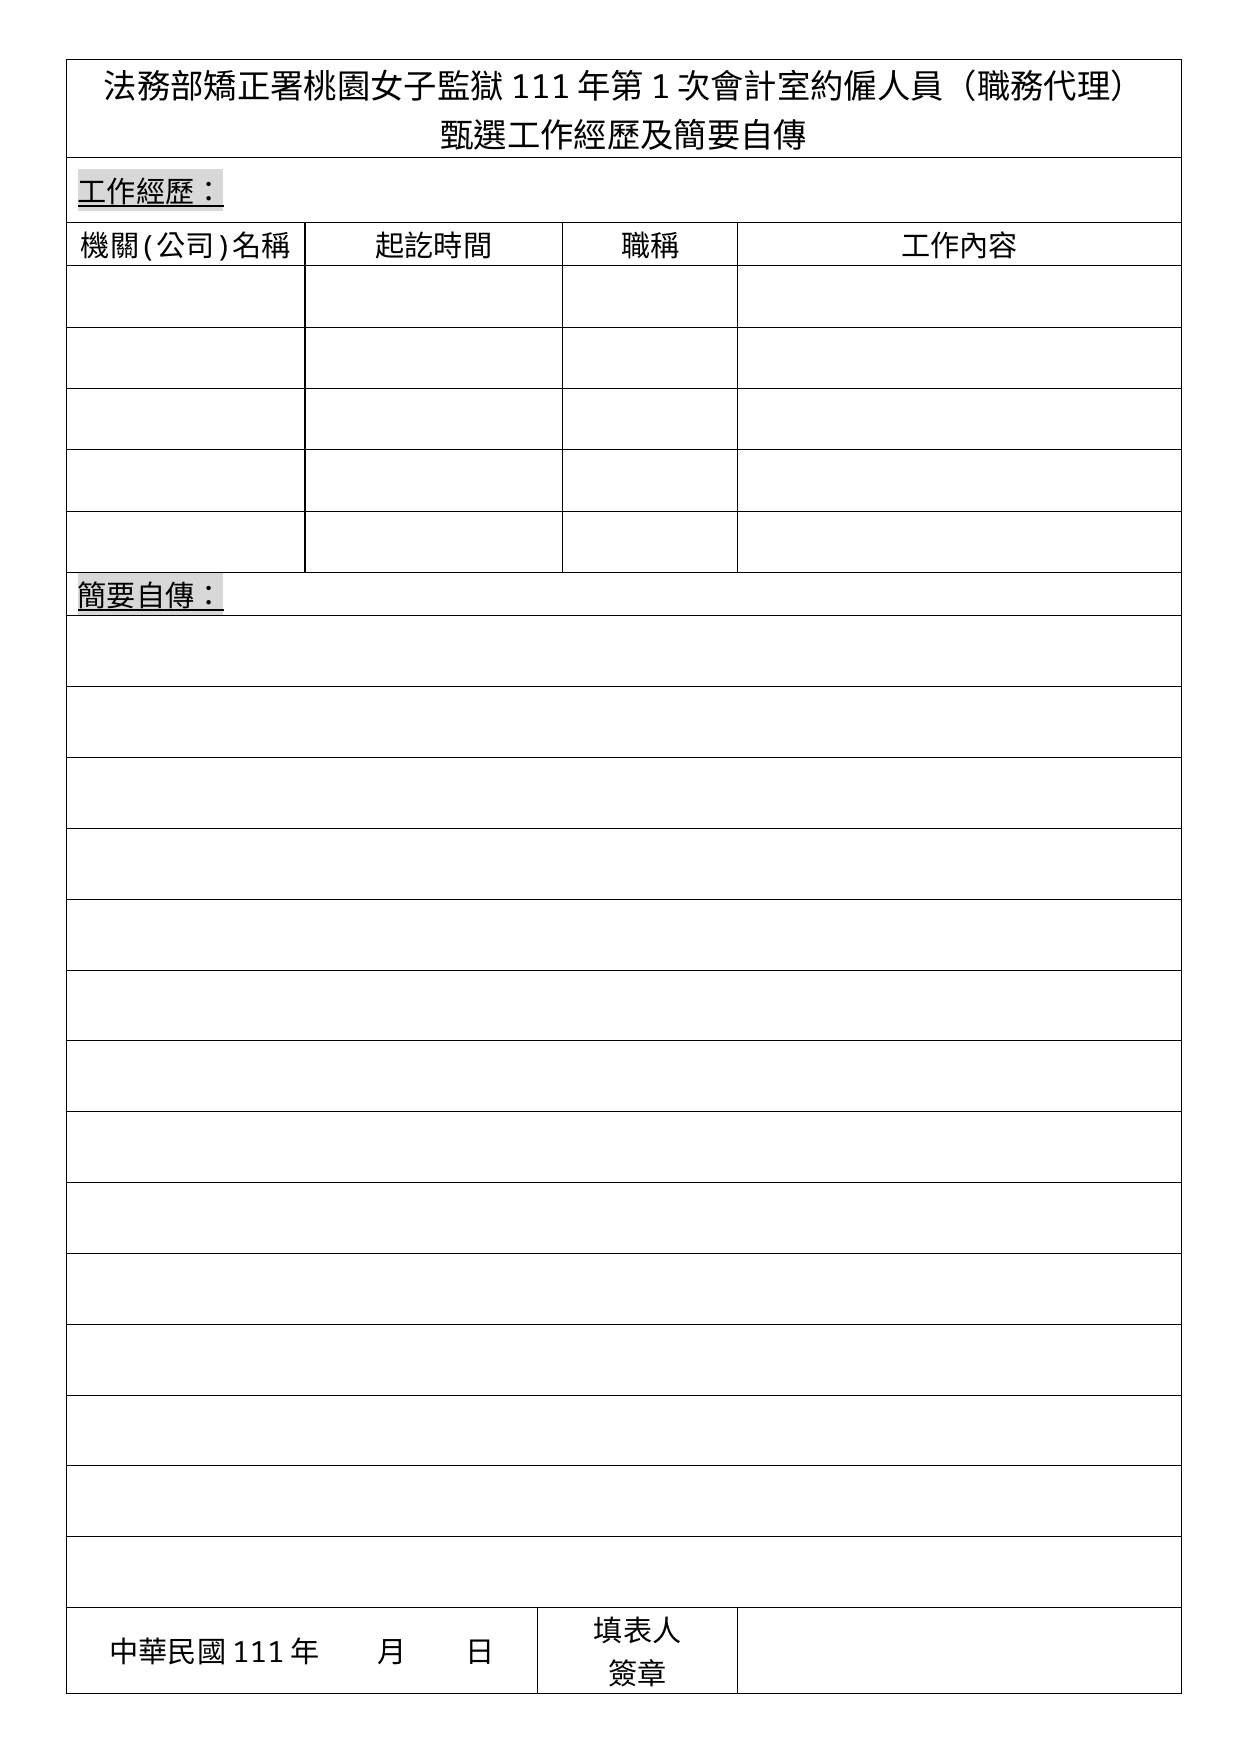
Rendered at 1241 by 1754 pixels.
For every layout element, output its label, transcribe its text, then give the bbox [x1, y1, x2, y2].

table_cell 機關(公司)名稱 [67, 223, 304, 265]
table_cell [563, 266, 737, 327]
table_cell [738, 512, 1181, 572]
table_cell 職稱 [563, 223, 737, 265]
table_cell [67, 829, 1181, 899]
table_cell [67, 389, 304, 449]
table_cell [738, 389, 1181, 449]
table_cell 起訖時間 [306, 223, 562, 265]
table_cell [738, 328, 1181, 388]
table_cell [306, 266, 562, 327]
table_cell [67, 900, 1181, 969]
table_cell [738, 266, 1181, 327]
table_cell [563, 328, 737, 388]
table_cell [306, 328, 562, 388]
table_cell [67, 687, 1181, 757]
table_cell [67, 1183, 1181, 1253]
table_cell 中華民國111年 月 日 [67, 1608, 537, 1693]
table_cell [563, 389, 737, 449]
table_cell [306, 389, 562, 449]
table_cell [67, 1537, 1181, 1607]
table_cell [67, 328, 304, 388]
table_cell 工作內容 [738, 223, 1181, 265]
table_cell 填表人 簽章 [538, 1608, 737, 1693]
table_cell [67, 1254, 1181, 1324]
table_cell [67, 512, 304, 572]
table_cell [67, 971, 1181, 1040]
table_cell [67, 1112, 1181, 1182]
table_cell [306, 450, 562, 511]
table_cell [67, 616, 1181, 686]
table_cell [738, 450, 1181, 511]
table_cell [67, 1041, 1181, 1111]
table_cell [306, 512, 562, 572]
table_cell [738, 1608, 1181, 1693]
table_cell [563, 512, 737, 572]
table_cell [67, 1466, 1181, 1536]
table_cell [67, 758, 1181, 828]
table_cell [67, 450, 304, 511]
table_cell [67, 1325, 1181, 1394]
table_cell [67, 266, 304, 327]
table_cell [563, 450, 737, 511]
table_cell 工作經歷： [67, 158, 1181, 222]
table_header 法務部矯正署桃園女子監獄111年第1次會計室約僱人員（職務代理） 甄選工作經歷及簡要自傳 [67, 60, 1181, 157]
table_cell 簡要自傳： [67, 573, 1181, 615]
table_cell [67, 1396, 1181, 1465]
